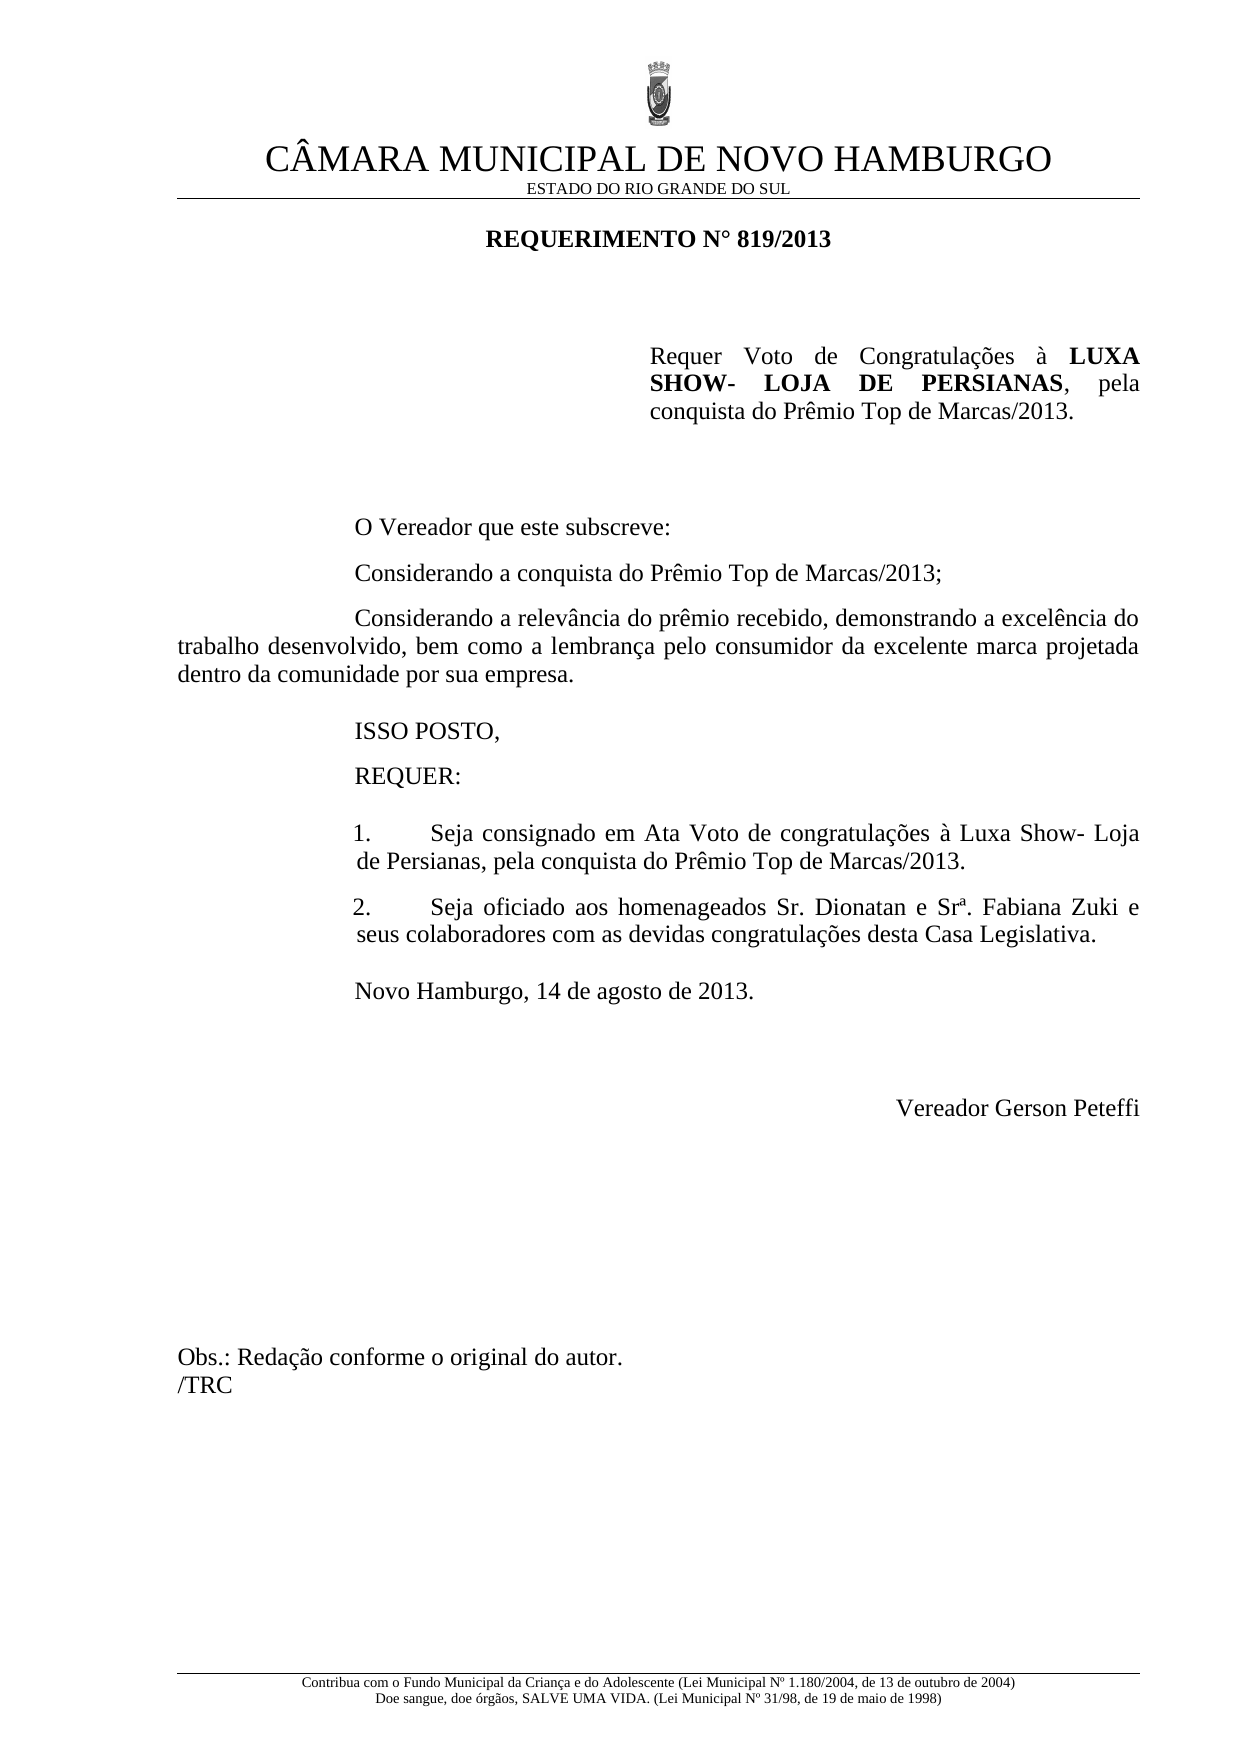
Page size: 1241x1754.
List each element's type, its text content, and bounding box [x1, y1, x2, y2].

text Obs.: Redação conforme o original do autor. [177, 1343, 1140, 1371]
text Considerando a conquista do Prêmio Top de Marcas/2013; [177, 559, 1140, 587]
text ISSO POSTO, [177, 717, 1140, 744]
text Considerando a relevância do prêmio recebido, demonstrando a excelência do trabalho desenvolvido, bem como a lembrança pelo consumidor da excelente marca projetada dentro da comunidade por sua empresa. [177, 604, 1140, 687]
text 1. Seja consignado em Ata Voto de congratulações à Luxa Show- Loja de Persianas, pela conquista do Prêmio Top de Marcas/2013. [352, 819, 1140, 875]
text Requer Voto de Congratulações à LUXA SHOW- LOJA DE PERSIANAS, pela conquista do Prêmio Top de Marcas/2013. [649, 342, 1140, 425]
title REQUERIMENTO N° 819/2013 [177, 226, 1140, 253]
text Vereador Gerson Peteffi [177, 1094, 1140, 1121]
text /TRC [177, 1371, 1140, 1398]
text Novo Hamburgo, 14 de agosto de 2013. [177, 977, 1140, 1005]
text 2. Seja oficiado aos homenageados Sr. Dionatan e Srª. Fabiana Zuki e seus colaboradores com as devidas congratulações desta Casa Legislativa. [352, 893, 1140, 948]
text REQUER: [177, 762, 1140, 790]
text O Vereador que este subscreve: [177, 513, 1140, 541]
